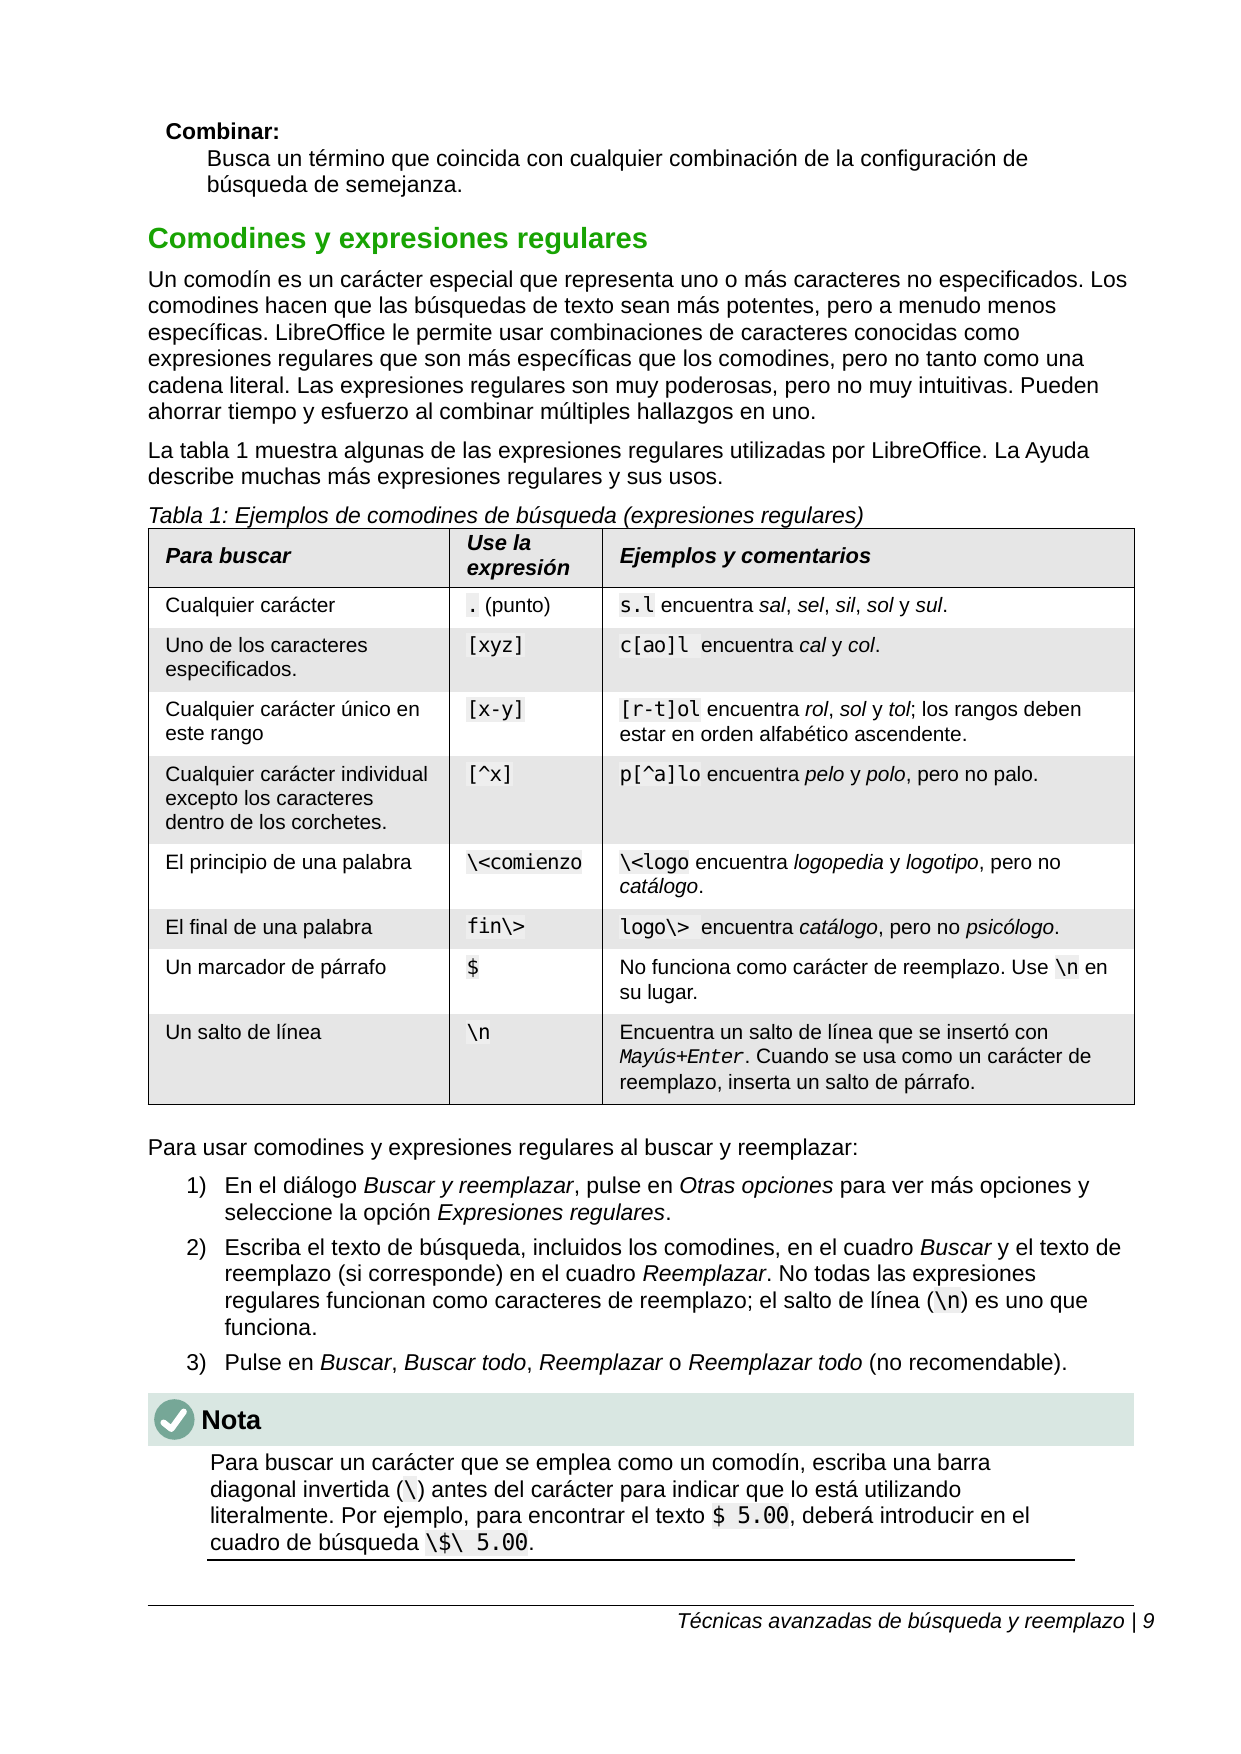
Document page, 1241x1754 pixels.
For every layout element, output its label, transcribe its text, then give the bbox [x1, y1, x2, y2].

text Para buscar un carácter que se emplea como un comodín, escriba una barra diagonal invertida (\) antes del carácter para indicar que lo está utilizando literalmente. Por ejemplo, para encontrar el texto $ 5.00, deberá introducir en el cuadro de búsqueda \$\ 5.00. [207, 1446, 1075, 1559]
table_cell \<logo encuentra logopedia y logotipo, pero no catálogo. [603, 844, 1134, 909]
text Un comodín es un carácter especial que representa uno o más caracteres no especificados. Los comodines hacen que las búsquedas de texto sean más potentes, pero a menudo menos específicas. LibreOffice le permite usar combinaciones de caracteres conocidas como expresiones regulares que son más específicas que los comodines, pero no tanto como una cadena literal. Las expresiones regulares son muy poderosas, pero no muy intuitivas. Pueden ahorrar tiempo y esfuerzo al combinar múltiples hallazgos en uno. [148, 266, 1134, 424]
table_cell El principio de una palabra [149, 844, 449, 909]
table_cell p[^a]lo encuentra pelo y polo, pero no palo. [603, 756, 1134, 844]
table_cell [r-t]ol encuentra rol, sol y tol; los rangos deben estar en orden alfabético ascendente. [603, 692, 1134, 756]
table_cell [x-y] [450, 692, 602, 756]
text Tabla 1: Ejemplos de comodines de búsqueda (expresiones regulares) [148, 502, 1134, 528]
subtitle Comodines y expresiones regulares [148, 221, 1134, 254]
table_cell Encuentra un salto de línea que se insertó con Mayús+Enter. Cuando se usa como un carácter de reemplazo, inserta un salto de párrafo. [603, 1014, 1134, 1104]
table_cell \n [450, 1014, 602, 1104]
table_header Ejemplos y comentarios [603, 529, 1134, 587]
table_cell \<comienzo [450, 844, 602, 909]
text La tabla 1 muestra algunas de las expresiones regulares utilizadas por LibreOffice. La Ayuda describe muchas más expresiones regulares y sus usos. [148, 437, 1134, 489]
table_cell c[ao]l encuentra cal y col. [603, 628, 1134, 692]
table_cell Uno de los caracteres especificados. [149, 628, 449, 692]
table_cell No funciona como carácter de reemplazo. Use \n en su lugar. [603, 949, 1134, 1014]
table_cell fin\> [450, 909, 602, 949]
table_cell Cualquier carácter individual excepto los caracteres dentro de los corchetes. [149, 756, 449, 844]
table_cell [^x] [450, 756, 602, 844]
list En el diálogo Buscar y reemplazar, pulse en Otras opciones para ver más opciones y seleccione la opción Expresiones regulares. [207, 1172, 1134, 1225]
table_cell Un marcador de párrafo [149, 949, 449, 1014]
table_header Para buscar [149, 529, 449, 587]
table_cell Un salto de línea [149, 1014, 449, 1104]
table_header Use la expresión [450, 529, 602, 587]
table_cell El final de una palabra [149, 909, 449, 949]
table_cell s.l encuentra sal, sel, sil, sol y sul. [603, 588, 1134, 627]
table_cell [xyz] [450, 628, 602, 692]
table_cell logo\> encuentra catálogo, pero no psicólogo. [603, 909, 1134, 949]
list Escriba el texto de búsqueda, incluidos los comodines, en el cuadro Buscar y el texto de reemplazo (si corresponde) en el cuadro Reemplazar. No todas las expresiones regulares funcionan como caracteres de reemplazo; el salto de línea (\n) es uno que funciona. [207, 1234, 1134, 1340]
text Combinar: [165, 118, 1134, 144]
text Busca un término que coincida con cualquier combinación de la configuración de búsqueda de semejanza. [207, 144, 1134, 197]
list Para usar comodines y expresiones regulares al buscar y reemplazar: [148, 1133, 1134, 1160]
table_cell . (punto) [450, 588, 602, 627]
subtitle Nota [148, 1393, 1134, 1446]
table_cell $ [450, 949, 602, 1014]
list Pulse en Buscar, Buscar todo, Reemplazar o Reemplazar todo (no recomendable). [207, 1349, 1134, 1375]
table_cell Cualquier carácter único en este rango [149, 692, 449, 756]
table_cell Cualquier carácter [149, 588, 449, 627]
